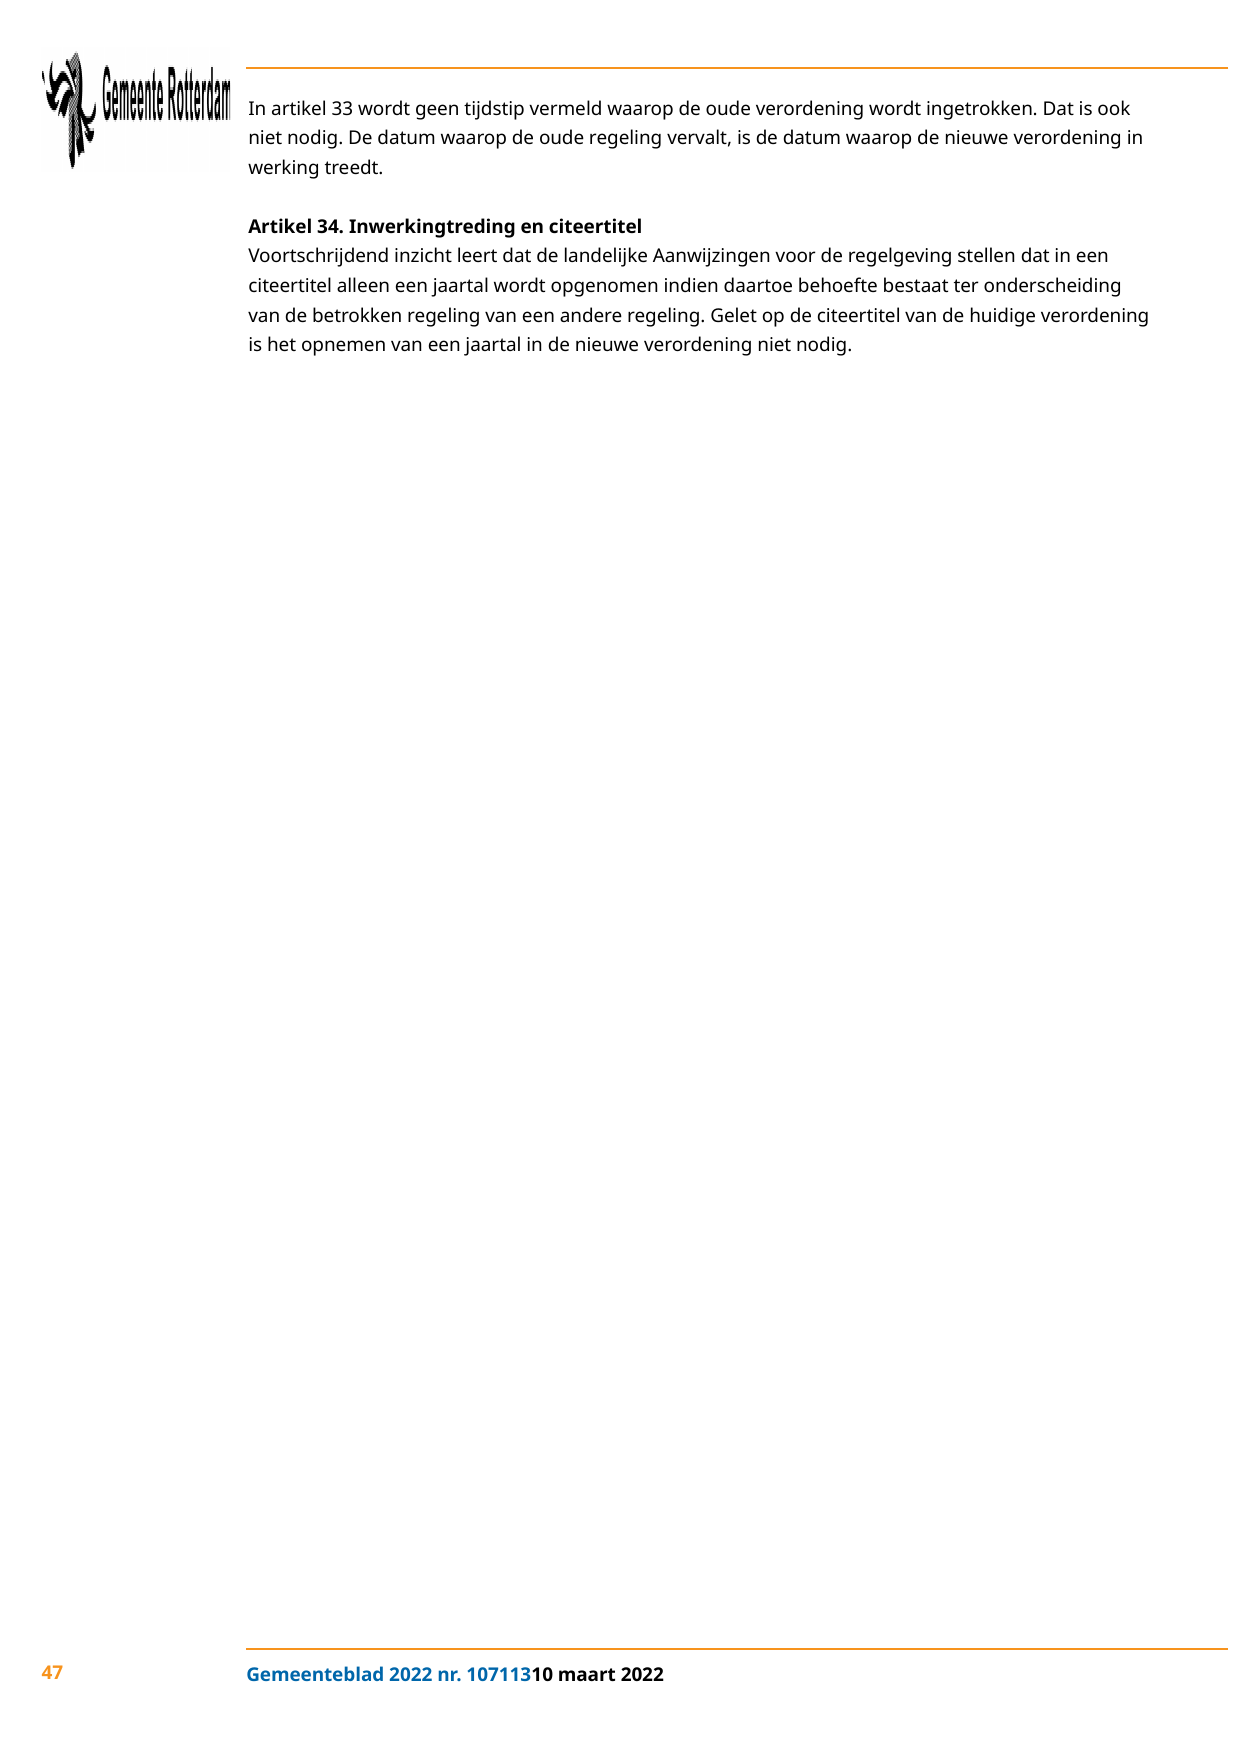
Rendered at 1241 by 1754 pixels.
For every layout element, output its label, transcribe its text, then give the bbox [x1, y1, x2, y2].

text Voortschrijdend inzicht leert dat de landelijke Aanwijzingen voor de regelgeving stellen dat in een citeertitel alleen een jaartal wordt opgenomen indien daartoe behoefte bestaat ter onderscheiding van de betrokken regeling van een andere regeling. Gelet op de citeertitel van de huidige verordening is het opnemen van een jaartal in de nieuwe verordening niet nodig. [248, 243, 1152, 357]
text In artikel 33 wordt geen tijdstip vermeld waarop de oude verordening wordt ingetrokken. Dat is ook niet nodig. De datum waarop de oude regeling vervalt, is de datum waarop de nieuwe verordening in werking treedt. [248, 95, 1152, 180]
text Artikel 34. Inwerkingtreding en citeertitel [248, 213, 1152, 239]
picture [41, 47, 231, 172]
